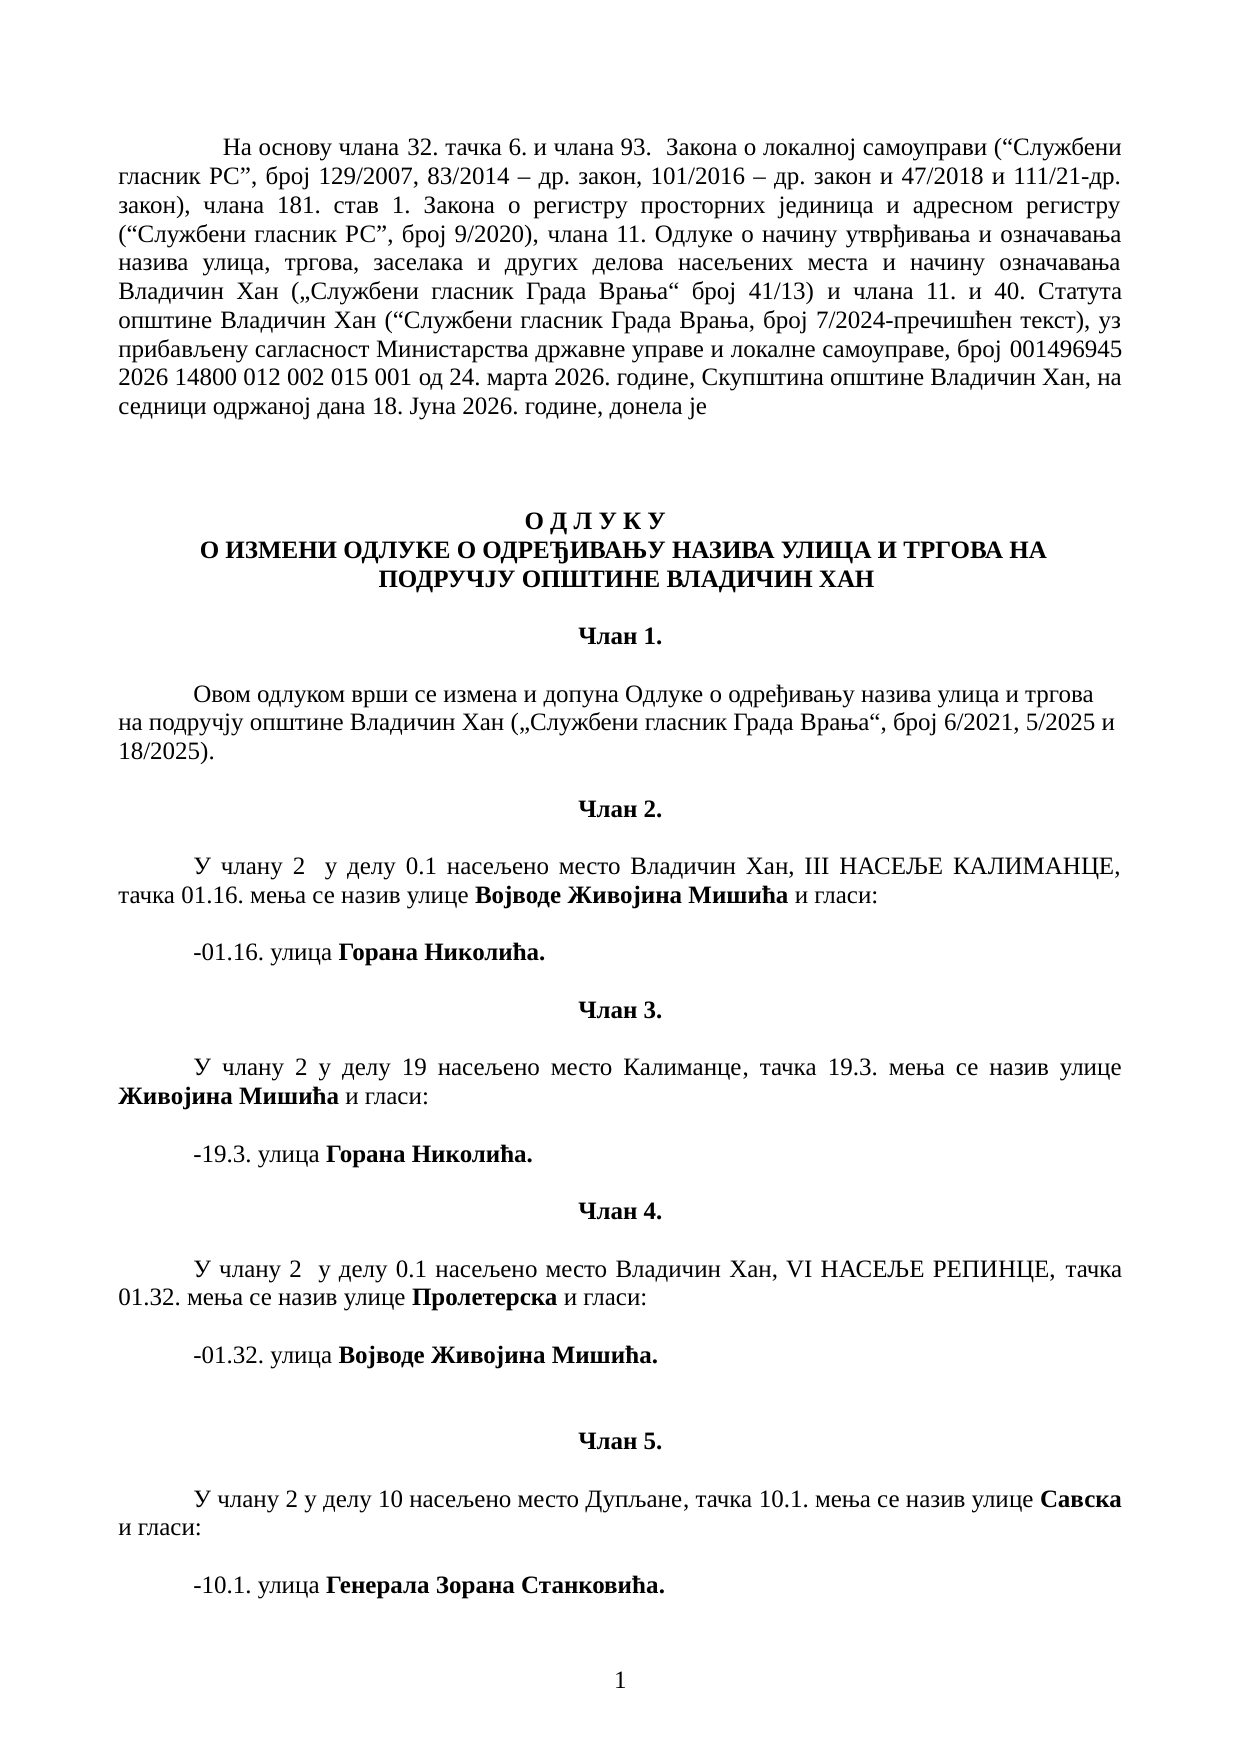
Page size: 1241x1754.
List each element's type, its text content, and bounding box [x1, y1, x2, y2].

text Члан 3. [118, 995, 1122, 1024]
text У члану 2 у делу 19 насељено место Калиманце, тачка 19.3. мења се назив улице Живојина Мишића и гласи: [118, 1052, 1122, 1110]
text Члан 2. [118, 794, 1122, 822]
text -01.16. улица Горана Николића. [118, 937, 1122, 966]
text Овом одлуком врши се измена и допуна Одлуке о одређивању назива улица и тргова на подручју општине Владичин Хан („Службени гласник Града Врања“, број 6/2021, 5/2025 и 18/2025). [118, 679, 1122, 765]
text Члан 4. [118, 1196, 1122, 1225]
text О Д Л У К У [118, 506, 1122, 535]
text -19.3. улица Горана Николића. [118, 1139, 1122, 1167]
text У члану 2 у делу 0.1 насељено место Владичин Хан, VI НАСЕЉЕ РЕПИНЦЕ, тачка 01.32. мења се назив улице Пролетерска и гласи: [118, 1254, 1122, 1311]
text -01.32. улица Војводе Живојина Мишића. [118, 1340, 1122, 1369]
text ПОДРУЧЈУ ОПШТИНE ВЛАДИЧИН ХАН [118, 564, 1122, 592]
text На основу члана 32. тачка 6. и члана 93. Закона о локалној самоуправи (“Службени гласник РС”, број 129/2007, 83/2014 – др. закон, 101/2016 – др. закон и 47/2018 и 111/21-др. закон), члана 181. став 1. Закона о регистру просторних јединица и адресном регистру (“Службени гласник РС”, број 9/2020), члана 11. Одлуке о начину утврђивања и означавања назива улица, тргова, заселака и других делова насељених места и начину означавања Владичин Хан („Службени гласник Града Врања“ број 41/13) и члана 11. и 40. Статута општине Владичин Хан (“Службени гласник Града Врања, број 7/2024-пречишћен текст), уз прибављену сагласност Министарства државне управе и локалне самоуправе, број 001496945 2026 14800 012 002 015 001 од 24. марта 2026. године, Скупштина општине Владичин Хан, на седници одржаној дана 18. Јуна 2026. године, донела је [118, 132, 1122, 420]
text У члану 2 у делу 0.1 насељено место Владичин Хан, III НАСЕЉЕ КАЛИМАНЦЕ, тачка 01.16. мења се назив улице Војводе Живојина Мишића и гласи: [118, 851, 1122, 909]
text -10.1. улица Генерала Зорана Станковића. [118, 1570, 1122, 1599]
text Члан 5. [118, 1426, 1122, 1455]
text Члан 1. [118, 621, 1122, 650]
text О ИЗМЕНИ ОДЛУКЕ О ОДРЕЂИВАЊУ НАЗИВА УЛИЦА И ТРГОВА НА [118, 535, 1122, 564]
text У члану 2 у делу 10 насељено место Дупљане, тачка 10.1. мења се назив улице Савска и гласи: [118, 1484, 1122, 1541]
